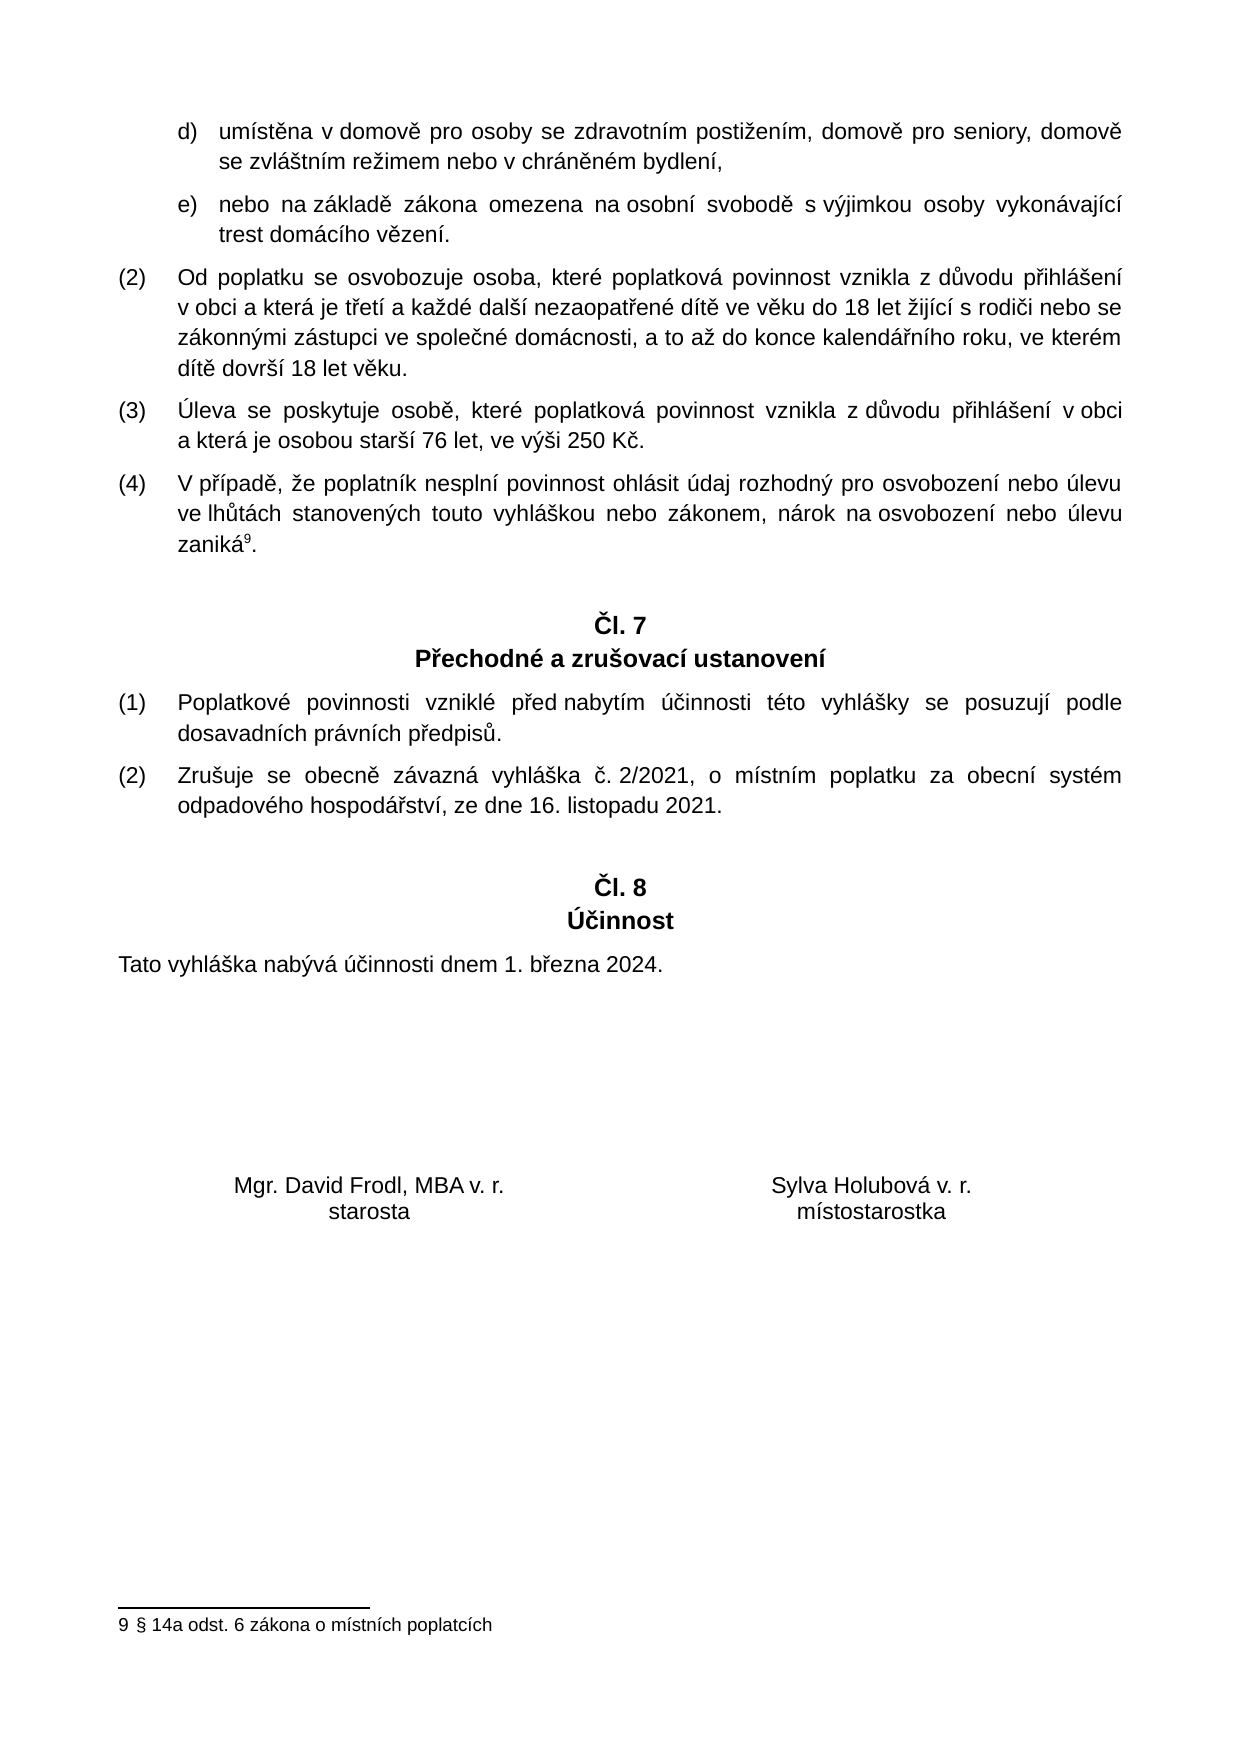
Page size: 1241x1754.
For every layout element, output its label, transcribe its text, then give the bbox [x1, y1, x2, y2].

text Tato vyhláška nabývá účinnosti dnem 1. března 2024. [118, 951, 1122, 978]
subtitle Čl. 8 Účinnost [118, 873, 1122, 934]
table_cell [118, 1230, 620, 1348]
list § 14a odst. 6 zákona o místních poplatcích [118, 1614, 1122, 1635]
list umístěna v domově pro osoby se zdravotním postižením, domově pro seniory, domově se zvláštním režimem nebo v chráněném bydlení, [177, 118, 1122, 175]
list Od poplatku se osvobozuje osoba, které poplatková povinnost vznikla z důvodu přihlášení v obci a která je třetí a každé další nezaopatřené dítě ve věku do 18 let žijící s rodiči nebo se zákonnými zástupci ve společné domácnosti, a to až do konce kalendářního roku, ve kterém dítě dovrší 18 let věku. [118, 264, 1122, 381]
subtitle Čl. 7 Přechodné a zrušovací ustanovení [118, 611, 1122, 673]
list nebo na základě zákona omezena na osobní svobodě s výjimkou osoby vykonávající trest domácího vězení. [177, 191, 1122, 248]
table_cell [620, 1230, 1122, 1348]
list Poplatkové povinnosti vzniklé před nabytím účinnosti této vyhlášky se posuzují podle dosavadních právních předpisů. [118, 689, 1122, 746]
table_header Sylva Holubová v. r. místostarostka [620, 1112, 1122, 1230]
table_header Mgr. David Frodl, MBA v. r. starosta [118, 1112, 620, 1230]
list V případě, že poplatník nesplní povinnost ohlásit údaj rozhodný pro osvobození nebo úlevu ve lhůtách stanovených touto vyhláškou nebo zákonem, nárok na osvobození nebo úlevu zaniká. [118, 470, 1122, 557]
list Úleva se poskytuje osobě, které poplatková povinnost vznikla z důvodu přihlášení v obci a která je osobou starší 76 let, ve výši 250 Kč. [118, 397, 1122, 454]
list Zrušuje se obecně závazná vyhláška č. 2/2021, o místním poplatku za obecní systém odpadového hospodářství, ze dne 16. listopadu 2021. [118, 762, 1122, 819]
